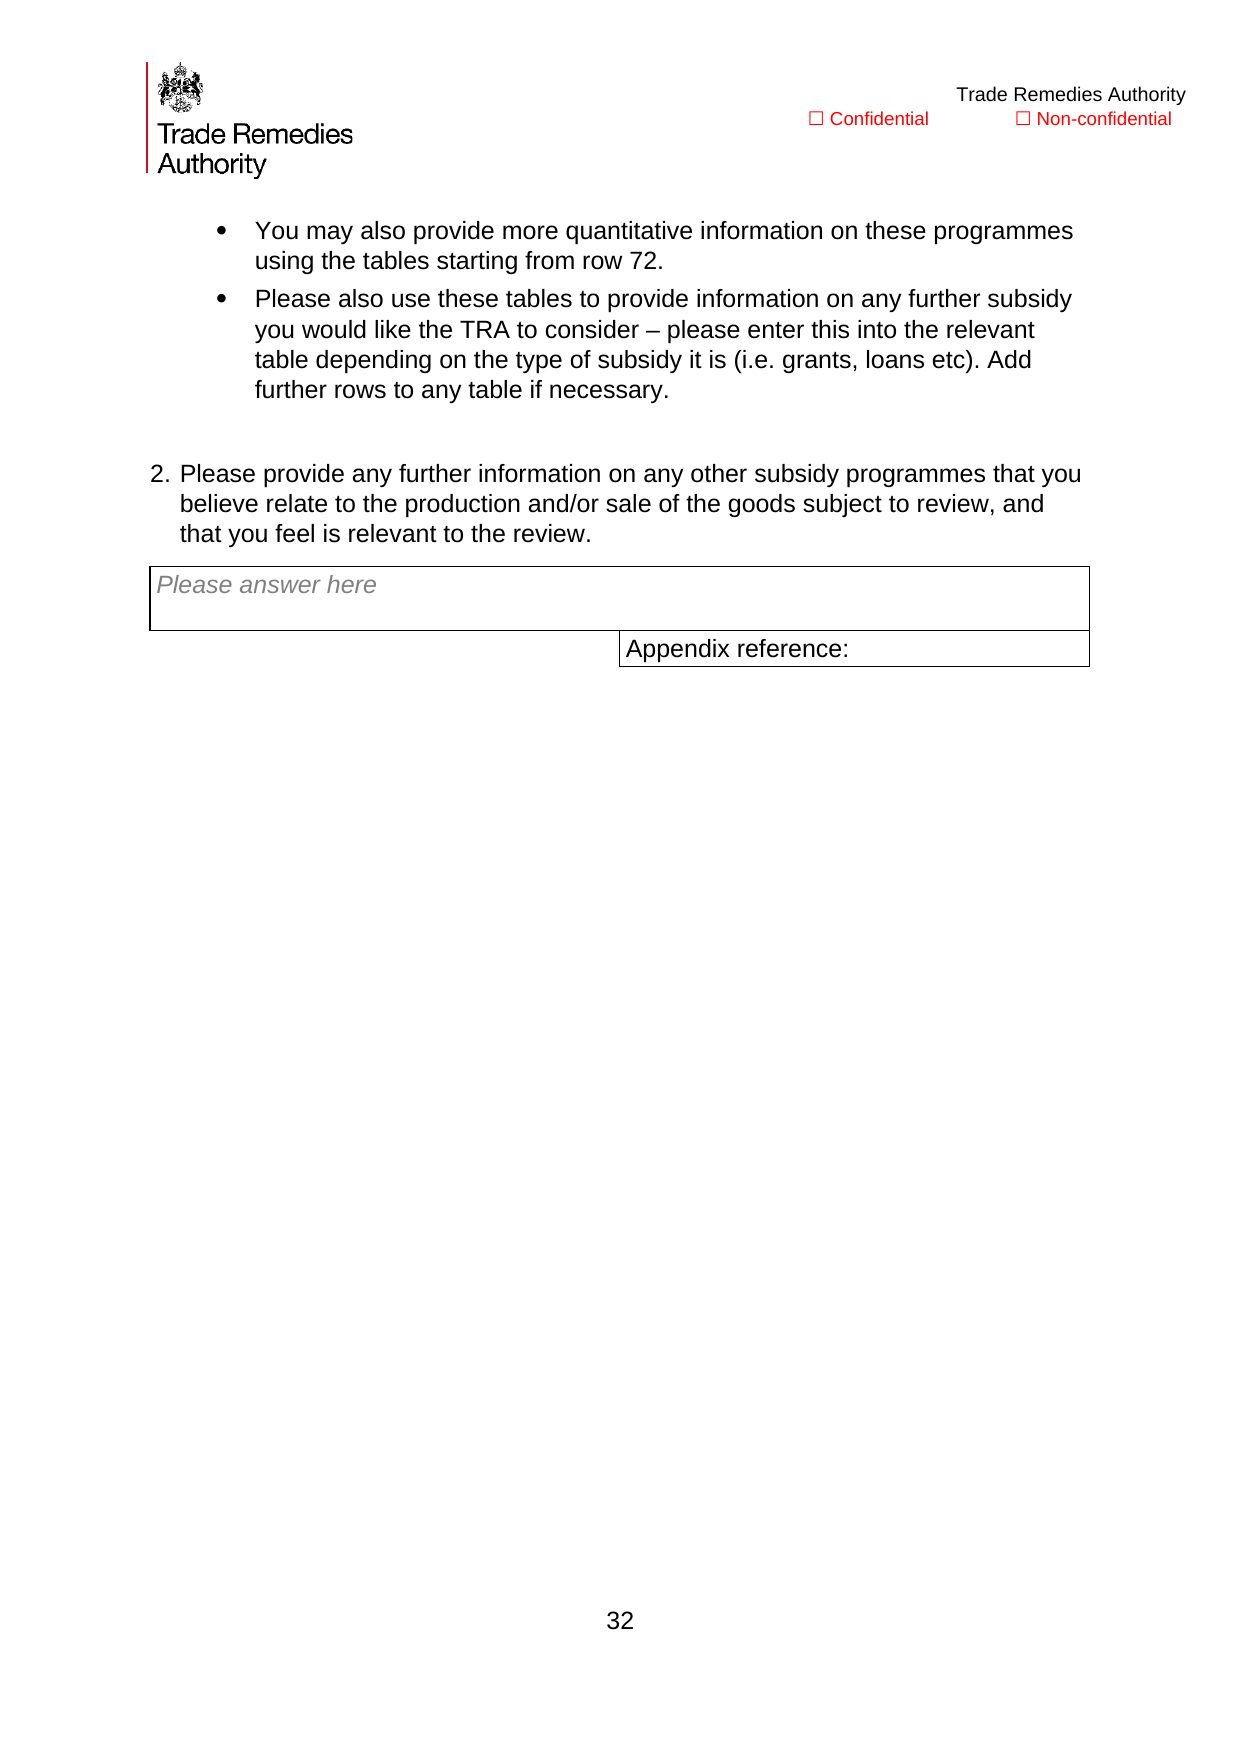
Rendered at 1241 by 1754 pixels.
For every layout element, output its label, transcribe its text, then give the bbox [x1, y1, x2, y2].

list Please provide any further information on any other subsidy programmes that you believe relate to the production and/or sale of the goods subject to review, and that you feel is relevant to the review. [150, 459, 1090, 548]
list You may also provide more quantitative information on these programmes using the tables starting from row 72. [217, 216, 1090, 275]
list Please also use these tables to provide information on any further subsidy you would like the TRA to consider – please enter this into the relevant table depending on the type of subsidy it is (i.e. grants, loans etc). Add further rows to any table if necessary. [217, 284, 1090, 404]
table_header Please answer here [151, 567, 1089, 630]
table_cell [150, 631, 619, 666]
table_cell Appendix reference: [620, 631, 1089, 666]
